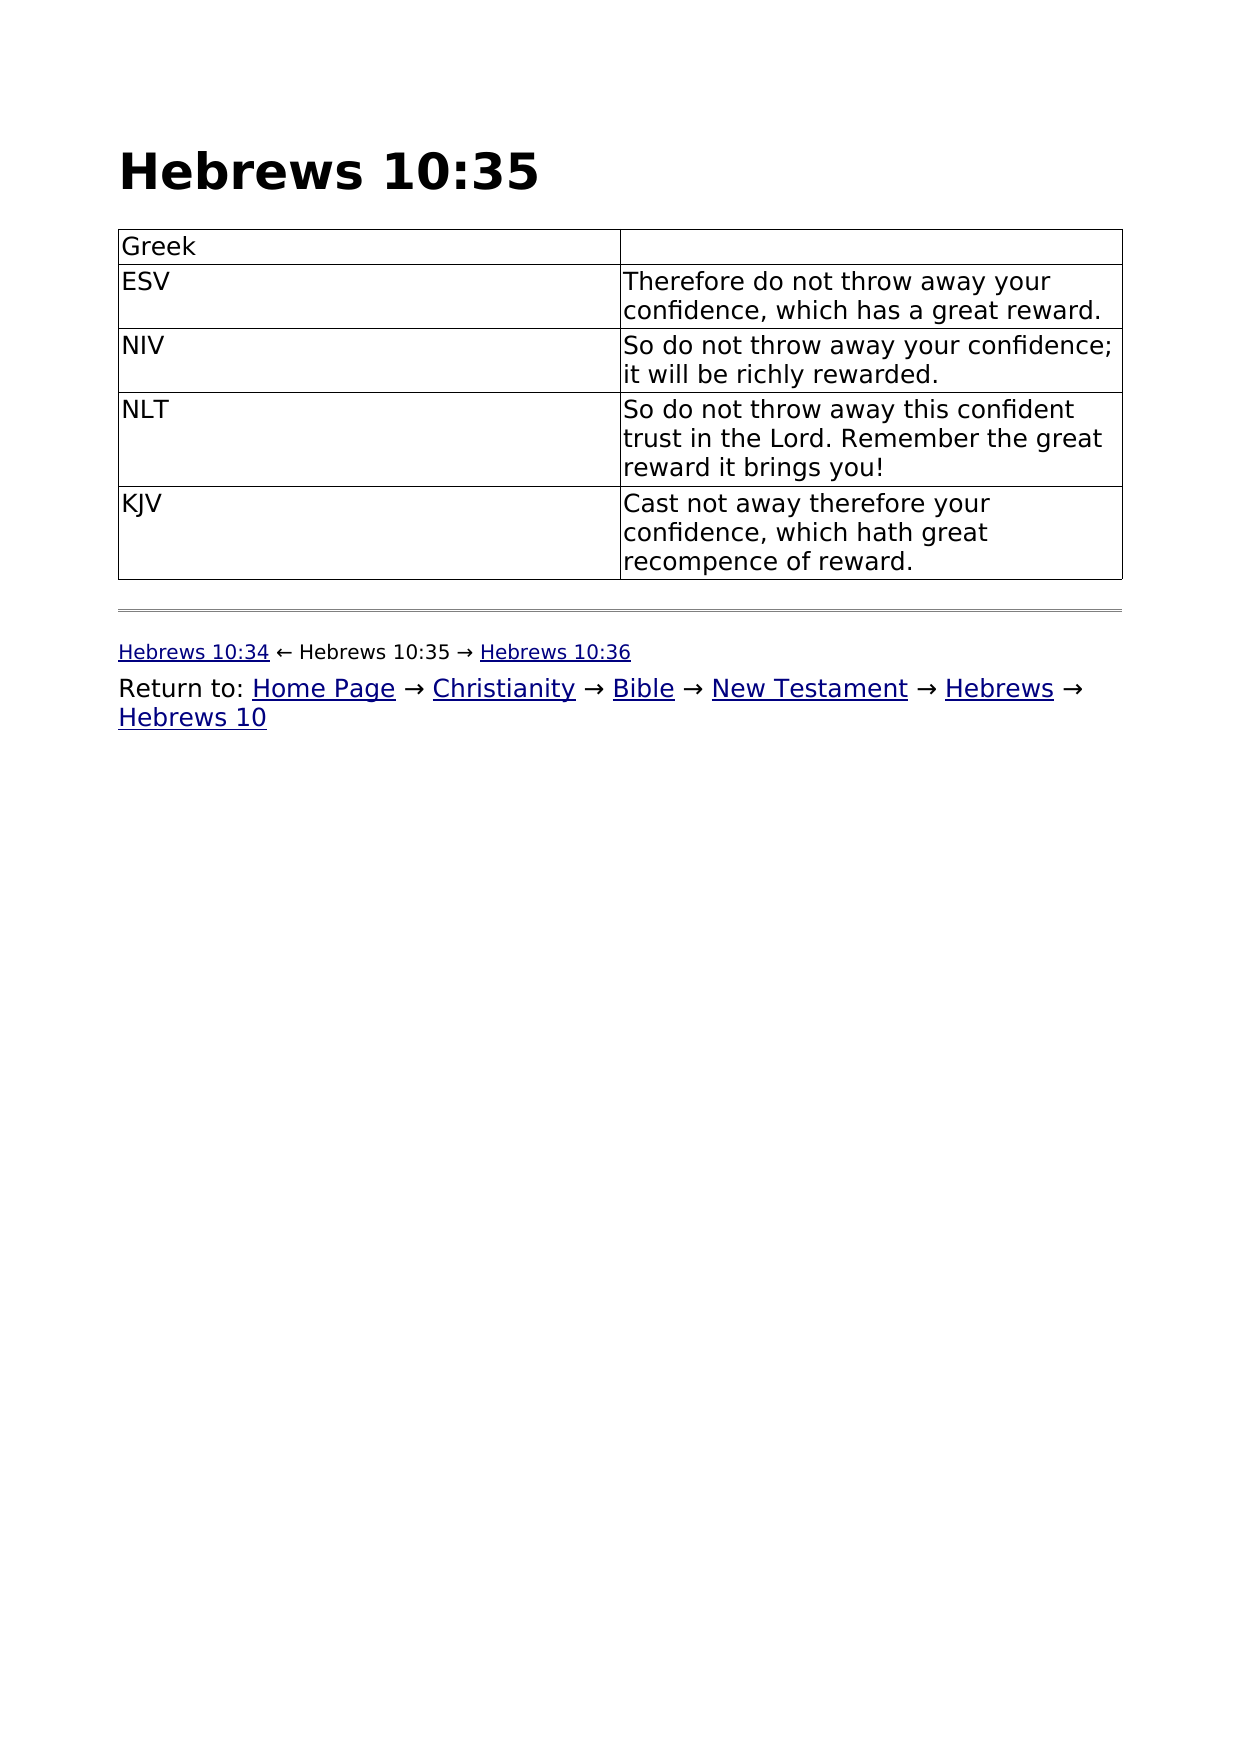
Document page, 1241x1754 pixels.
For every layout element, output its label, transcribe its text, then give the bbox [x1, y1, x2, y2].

table_cell So do not throw away your confidence; it will be richly rewarded. [621, 329, 1122, 392]
text Hebrews 10:34 ← Hebrews 10:35 → Hebrews 10:36 [118, 640, 1122, 674]
text Return to: Home Page → Christianity → Bible → New Testament → Hebrews → Hebrews 10 [118, 674, 1122, 733]
table_cell KJV [119, 487, 620, 579]
table_header [621, 230, 1122, 264]
table_header Greek [119, 230, 620, 264]
table_cell NIV [119, 329, 620, 392]
table_cell ESV [119, 265, 620, 328]
table_cell Cast not away therefore your confidence, which hath great recompence of reward. [621, 487, 1122, 579]
subtitle Hebrews 10:35 [118, 143, 1122, 201]
table_cell Therefore do not throw away your confidence, which has a great reward. [621, 265, 1122, 328]
table_cell So do not throw away this confident trust in the Lord. Remember the great reward it brings you! [621, 393, 1122, 486]
table_cell NLT [119, 393, 620, 486]
